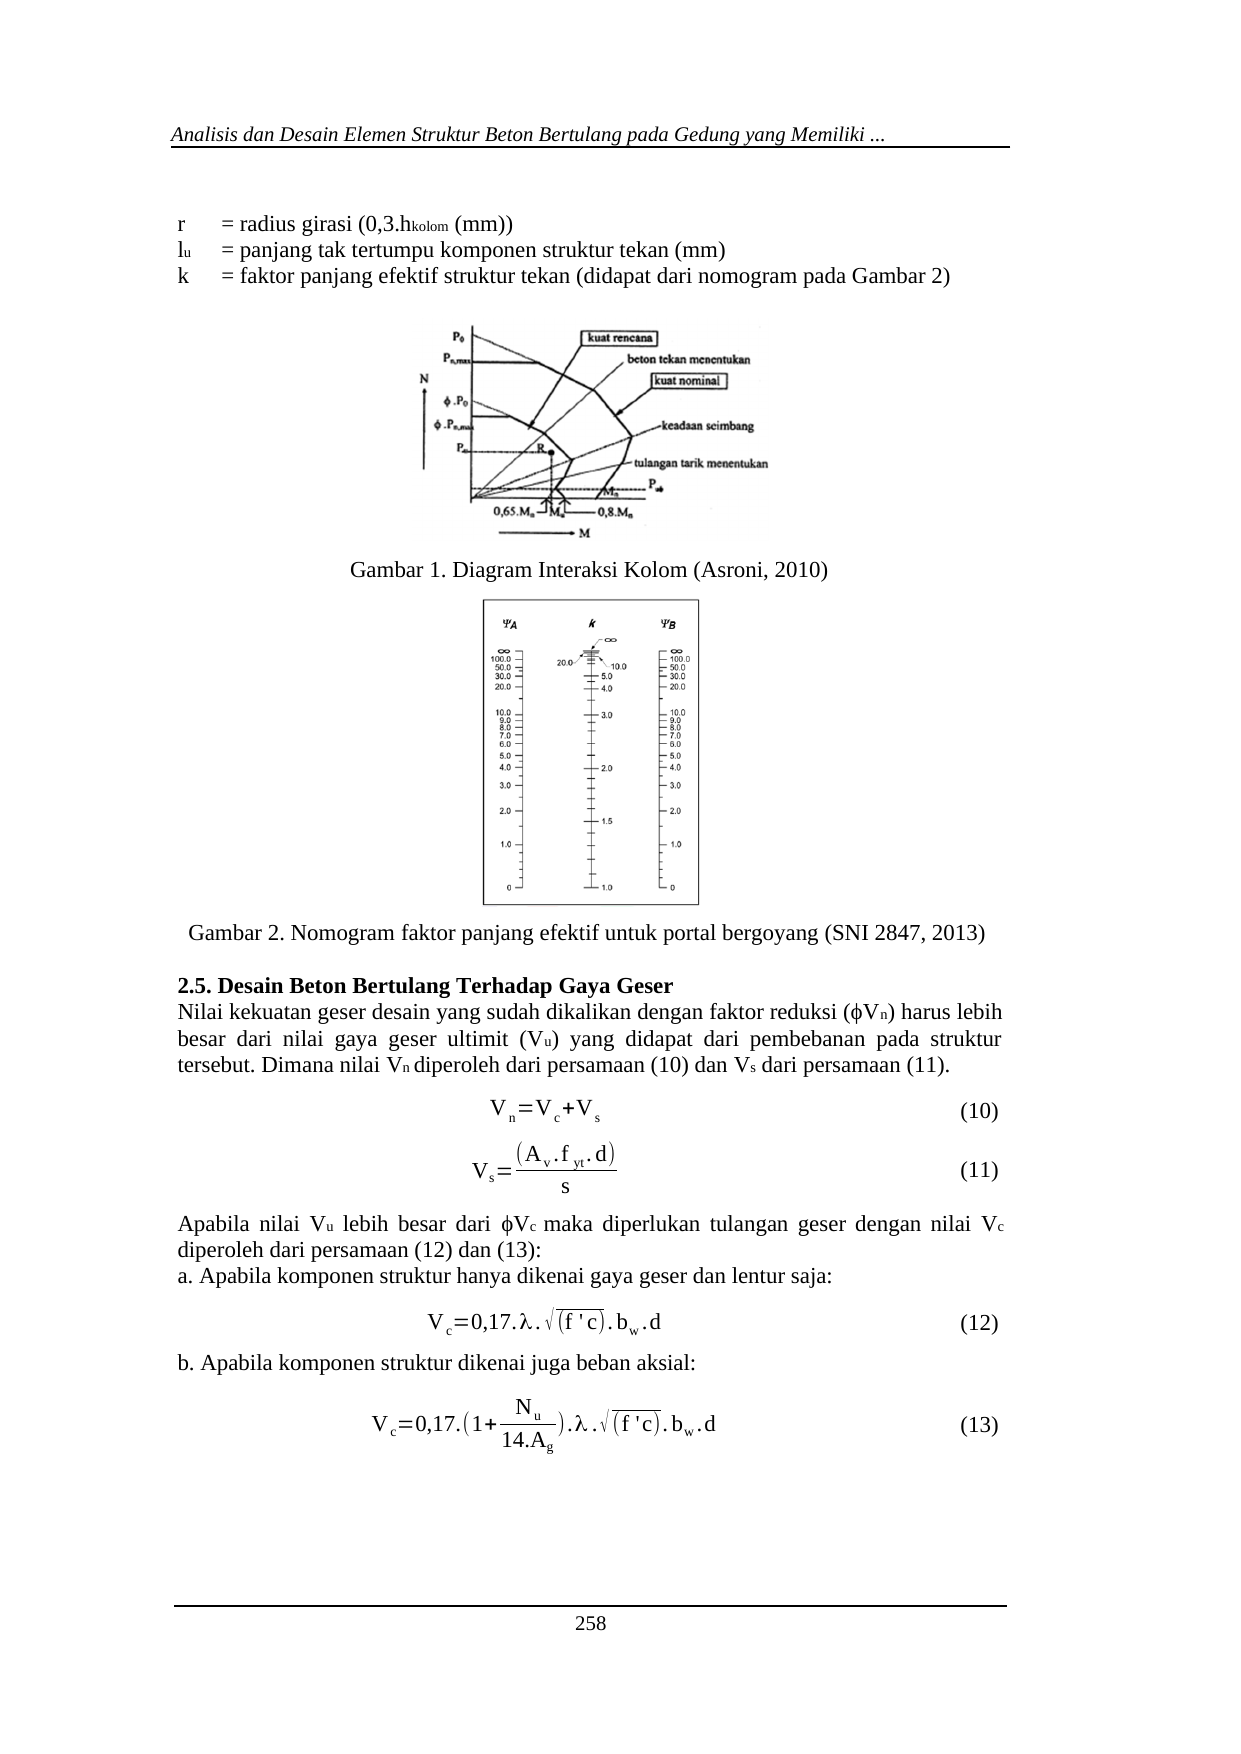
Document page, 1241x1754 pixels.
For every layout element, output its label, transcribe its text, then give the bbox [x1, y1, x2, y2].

text k = faktor panjang efektif struktur tekan (didapat dari nomogram pada Gambar 2) [177, 262, 1004, 289]
picture [412, 318, 769, 541]
text Apabila nilai Vu lebih besar dari ϕVc maka diperlukan tulangan geser dengan nilai Vc diperoleh dari persamaan (12) dan (13): [177, 1210, 1004, 1262]
text r = radius girasi (0,3.hkolom (mm)) [177, 209, 1004, 236]
table_header [177, 1388, 912, 1461]
table_header [177, 1090, 912, 1130]
text Gambar 2. Nomogram faktor panjang efektif untuk portal bergoyang (SNI 2847, 2013) [177, 919, 1002, 946]
table_header (11) [912, 1135, 1004, 1204]
text Gambar 1. Diagram Interaksi Kolom (Asroni, 2010) [177, 554, 1001, 583]
text 2.5. Desain Beton Bertulang Terhadap Gaya Geser [177, 972, 1002, 998]
text lu = panjang tak tertumpu komponen struktur tekan (mm) [177, 236, 1004, 262]
text b. Apabila komponen struktur dikenai juga beban aksial: [177, 1349, 1003, 1376]
table_header (13) [912, 1388, 1004, 1461]
table_header (10) [912, 1090, 1004, 1130]
text a. Apabila komponen struktur hanya dikenai gaya geser dan lentur saja: [177, 1262, 1004, 1289]
table_header (12) [912, 1301, 1004, 1343]
table_header [177, 1135, 912, 1204]
text Nilai kekuatan geser desain yang sudah dikalikan dengan faktor reduksi (ϕVn) harus lebih besar dari nilai gaya geser ultimit (Vu) yang didapat dari pembebanan pada struktur tersebut. Dimana nilai Vn diperoleh dari persamaan (10) dan Vs dari persamaan (11). [177, 998, 1002, 1077]
table_header [177, 1301, 912, 1343]
picture [480, 598, 701, 907]
